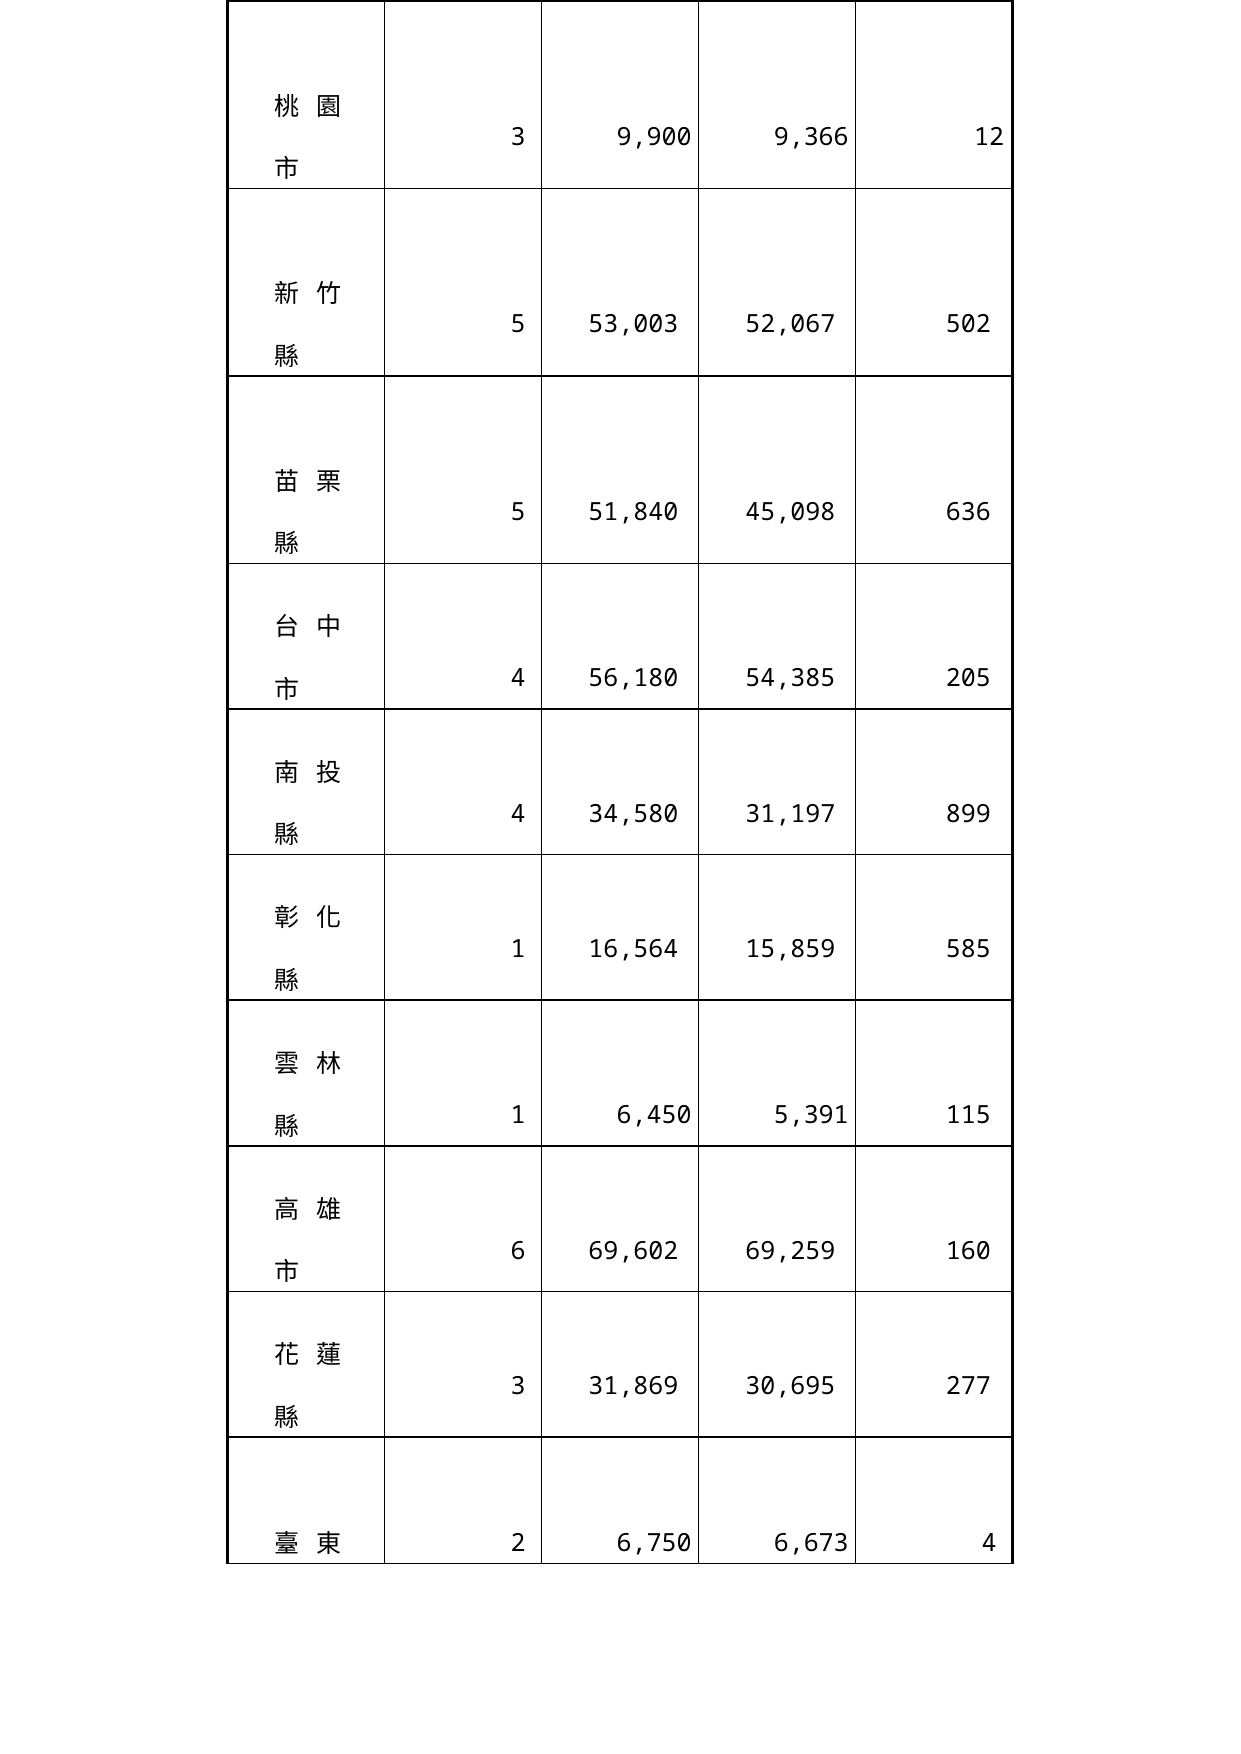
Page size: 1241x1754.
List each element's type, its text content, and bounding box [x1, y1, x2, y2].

table_cell 4 [856, 1438, 1011, 1562]
table_cell 3 [385, 1292, 541, 1436]
table_cell 2 [385, 1438, 541, 1562]
table_cell 6,750 [542, 1438, 698, 1562]
table_cell 160 [856, 1147, 1011, 1291]
table_cell 1 [385, 1001, 541, 1145]
table_cell 3 [385, 2, 541, 187]
table_cell 34,580 [542, 710, 698, 854]
table_cell 5,391 [699, 1001, 855, 1145]
table_cell 6,673 [699, 1438, 855, 1562]
table_cell 5 [385, 377, 541, 562]
table_cell 6 [385, 1147, 541, 1291]
table_cell 新竹縣 [229, 189, 384, 375]
table_cell 31,197 [699, 710, 855, 854]
table_cell 6,450 [542, 1001, 698, 1145]
table_cell 苗栗縣 [229, 377, 384, 562]
table_cell 1 [385, 855, 541, 999]
table_cell 502 [856, 189, 1011, 375]
table_cell 899 [856, 710, 1011, 854]
table_cell 5 [385, 189, 541, 375]
table_cell 45,098 [699, 377, 855, 562]
table_cell 4 [385, 564, 541, 708]
table_cell 51,840 [542, 377, 698, 562]
table_cell 53,003 [542, 189, 698, 375]
table_cell 16,564 [542, 855, 698, 999]
table_cell 9,366 [699, 2, 855, 187]
table_cell 花蓮縣 [229, 1292, 384, 1436]
table_cell 雲林縣 [229, 1001, 384, 1145]
table_cell 277 [856, 1292, 1011, 1436]
table_cell 52,067 [699, 189, 855, 375]
table_cell 高雄市 [229, 1147, 384, 1291]
table_cell 56,180 [542, 564, 698, 708]
table_cell 69,259 [699, 1147, 855, 1291]
table_cell 636 [856, 377, 1011, 562]
table_cell 12 [856, 2, 1011, 187]
table_cell 9,900 [542, 2, 698, 187]
table_cell 桃園市 [229, 2, 384, 187]
table_cell 31,869 [542, 1292, 698, 1436]
table_cell 彰化縣 [229, 855, 384, 999]
table_cell 205 [856, 564, 1011, 708]
table_cell 15,859 [699, 855, 855, 999]
table_cell 115 [856, 1001, 1011, 1145]
table_cell 30,695 [699, 1292, 855, 1436]
table_cell 4 [385, 710, 541, 854]
table_cell 臺東 [229, 1438, 384, 1562]
table_cell 585 [856, 855, 1011, 999]
table_cell 54,385 [699, 564, 855, 708]
table_cell 南投縣 [229, 710, 384, 854]
table_cell 台中市 [229, 564, 384, 708]
table_cell 69,602 [542, 1147, 698, 1291]
